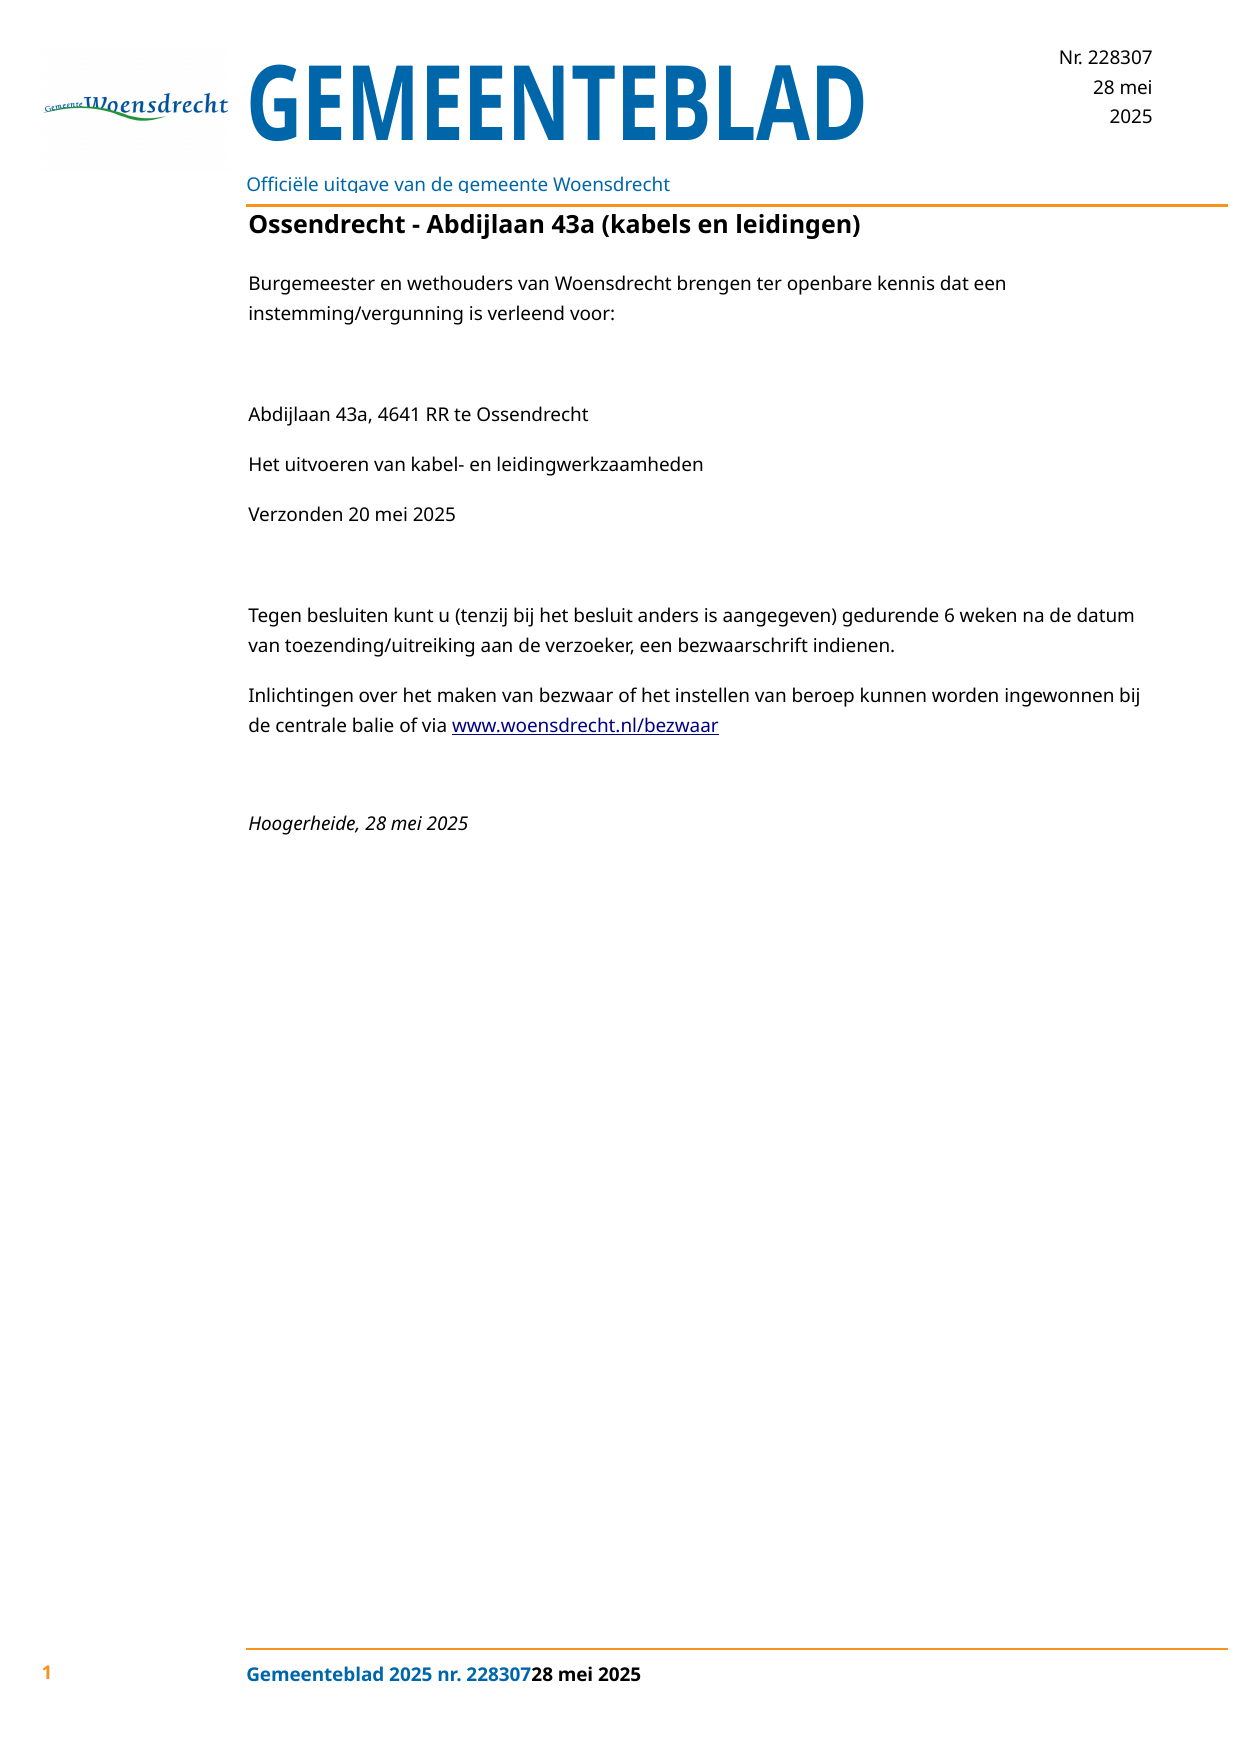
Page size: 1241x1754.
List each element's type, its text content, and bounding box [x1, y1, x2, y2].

text Burgemeester en wethouders van Woensdrecht brengen ter openbare kennis dat een instemming/vergunning is verleend voor: [248, 270, 1152, 326]
text Verzonden 20 mei 2025 [248, 502, 1152, 527]
text Inlichtingen over het maken van bezwaar of het instellen van beroep kunnen worden ingewonnen bij de centrale balie of via www.woensdrecht.nl/bezwaar [248, 682, 1152, 738]
text Tegen besluiten kunt u (tenzij bij het besluit anders is aangegeven) gedurende 6 weken na de datum van toezending/uitreiking aan de verzoeker, een bezwaarschrift indienen. [248, 602, 1152, 658]
text Het uitvoeren van kabel- en leidingwerkzaamheden [248, 451, 1152, 477]
text Ossendrecht - Abdijlaan 43a (kabels en leidingen) [248, 207, 1152, 241]
picture [41, 47, 231, 172]
text Hoogerheide, 28 mei 2025 [248, 810, 1152, 836]
text Abdijlaan 43a, 4641 RR te Ossendrecht [248, 401, 1152, 426]
